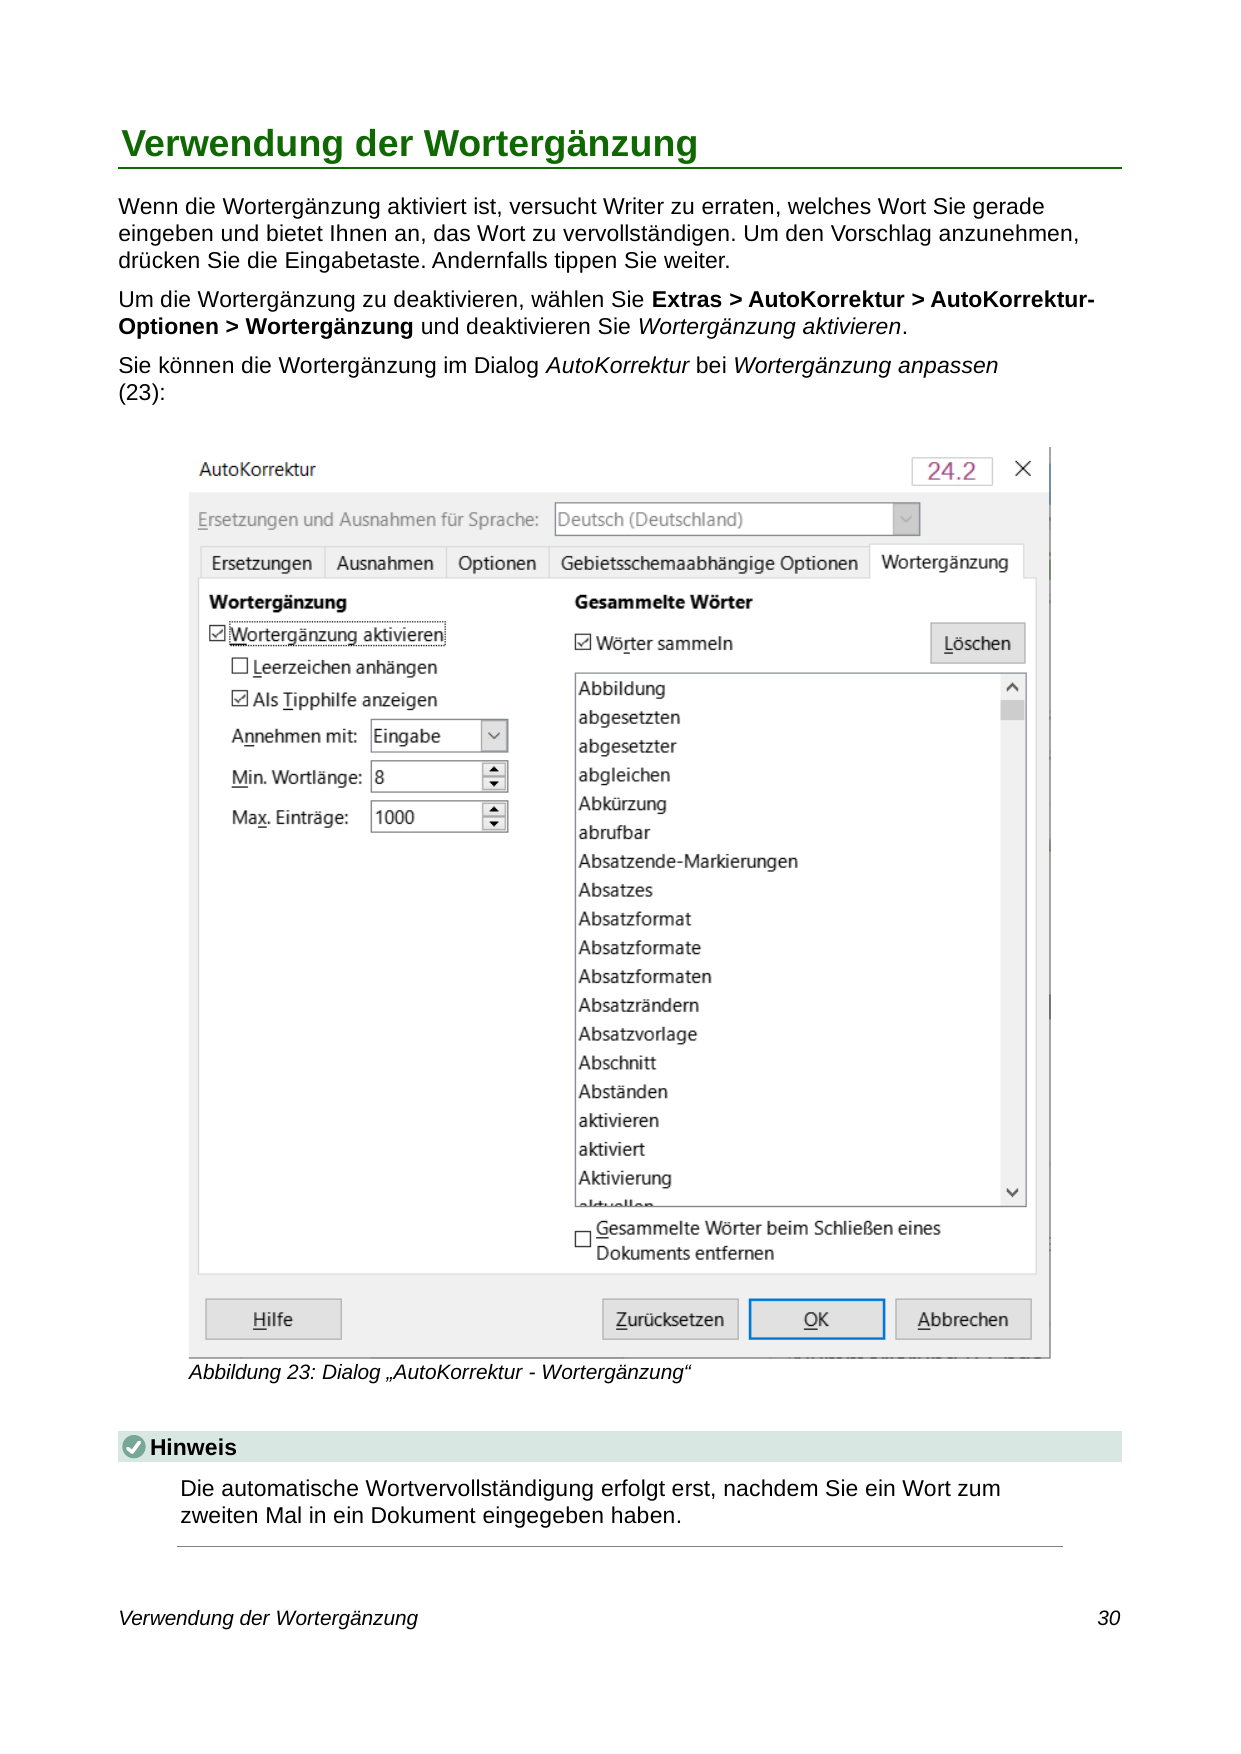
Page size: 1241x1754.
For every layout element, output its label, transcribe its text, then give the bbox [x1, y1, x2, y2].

text Abbildung 23: Dialog „AutoKorrektur - Wortergänzung“ [189, 1360, 1051, 1384]
subtitle Verwendung der Wortergänzung [118, 118, 1122, 167]
text Wenn die Wortergänzung aktiviert ist, versucht Writer zu erraten, welches Wort Sie gerade eingeben und bietet Ihnen an, das Wort zu vervollständigen. Um den Vorschlag anzunehmen, drücken Sie die Eingabetaste. Andernfalls tippen Sie weiter. [118, 193, 1122, 274]
text Um die Wortergänzung zu deaktivieren, wählen Sie Extras > AutoKorrektur > AutoKorrektur-Optionen > Wortergänzung und deaktivieren Sie Wortergänzung aktivieren. [118, 286, 1122, 340]
text Die automatische Wortvervollständigung erfolgt erst, nachdem Sie ein Wort zum zweiten Mal in ein Dokument eingegeben haben. [177, 1474, 1063, 1546]
subtitle Hinweis [118, 1431, 1122, 1462]
text Sie können die Wortergänzung im Dialog AutoKorrektur bei Wortergänzung anpassen (Abbildung 23): [118, 352, 1122, 406]
picture [188, 447, 1052, 1360]
